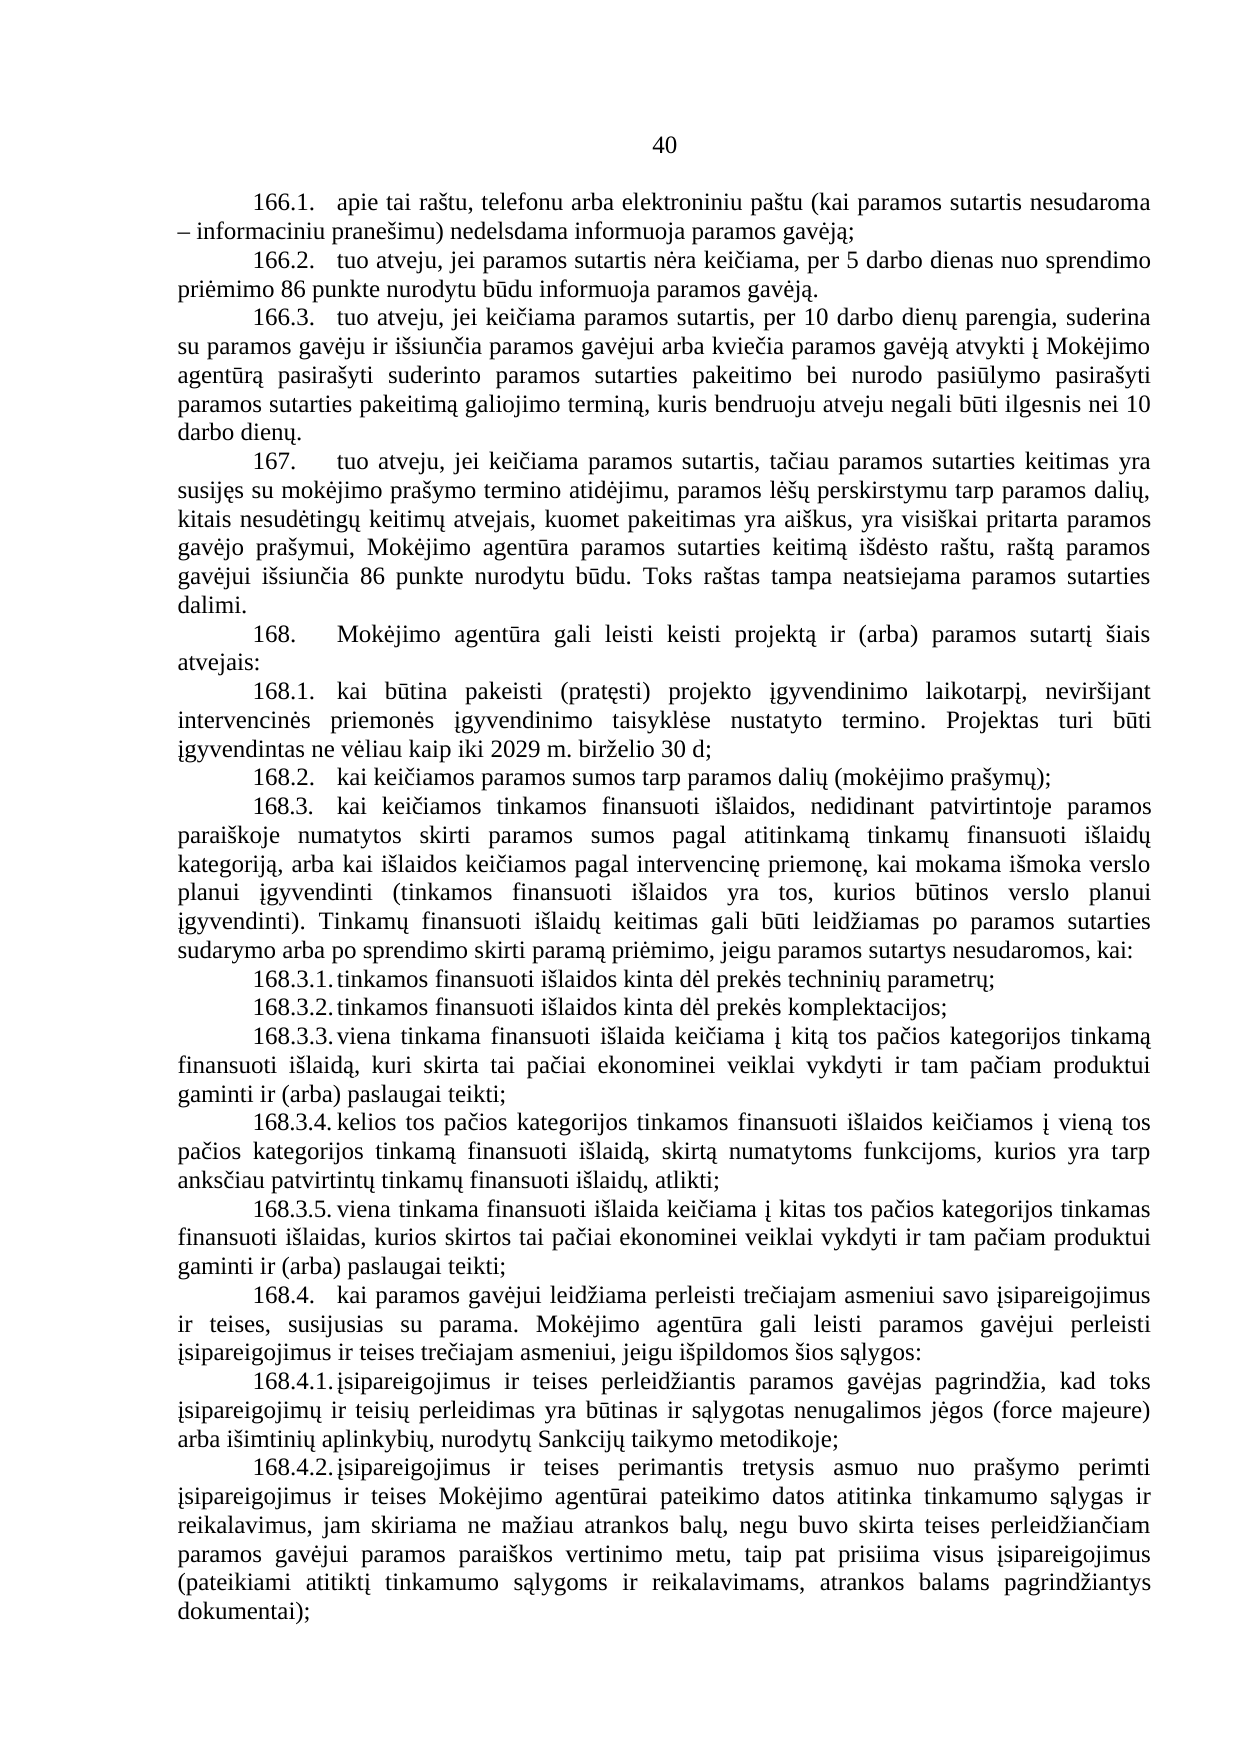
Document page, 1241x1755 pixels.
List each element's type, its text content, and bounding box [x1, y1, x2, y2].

text 166.3. tuo atveju, jei keičiama paramos sutartis, per 10 darbo dienų parengia, suderina su paramos gavėju ir išsiunčia paramos gavėjui arba kviečia paramos gavėją atvykti į Mokėjimo agentūrą pasirašyti suderinto paramos sutarties pakeitimo bei nurodo pasiūlymo pasirašyti paramos sutarties pakeitimą galiojimo terminą, kuris bendruoju atveju negali būti ilgesnis nei 10 darbo dienų. [177, 302, 1152, 446]
text 166.2. tuo atveju, jei paramos sutartis nėra keičiama, per 5 darbo dienas nuo sprendimo priėmimo 86 punkte nurodytu būdu informuoja paramos gavėją. [177, 245, 1152, 302]
text 167. tuo atveju, jei keičiama paramos sutartis, tačiau paramos sutarties keitimas yra susijęs su mokėjimo prašymo termino atidėjimu, paramos lėšų perskirstymu tarp paramos dalių, kitais nesudėtingų keitimų atvejais, kuomet pakeitimas yra aiškus, yra visiškai pritarta paramos gavėjo prašymui, Mokėjimo agentūra paramos sutarties keitimą išdėsto raštu, raštą paramos gavėjui išsiunčia 86 punkte nurodytu būdu. Toks raštas tampa neatsiejama paramos sutarties dalimi. [177, 446, 1152, 619]
text 168. Mokėjimo agentūra gali leisti keisti projektą ir (arba) paramos sutartį šiais atvejais: [177, 619, 1152, 676]
text 168.4.1. įsipareigojimus ir teises perleidžiantis paramos gavėjas pagrindžia, kad toks įsipareigojimų ir teisių perleidimas yra būtinas ir sąlygotas nenugalimos jėgos (force majeure) arba išimtinių aplinkybių, nurodytų Sankcijų taikymo metodikoje; [177, 1366, 1152, 1452]
text 168.3.1. tinkamos finansuoti išlaidos kinta dėl prekės techninių parametrų; [177, 964, 1152, 992]
text 168.3.2. tinkamos finansuoti išlaidos kinta dėl prekės komplektacijos; [177, 992, 1152, 1021]
text 168.1. kai būtina pakeisti (pratęsti) projekto įgyvendinimo laikotarpį, neviršijant intervencinės priemonės įgyvendinimo taisyklėse nustatyto termino. Projektas turi būti įgyvendintas ne vėliau kaip iki 2029 m. birželio 30 d; [177, 676, 1152, 762]
text 168.3.4. kelios tos pačios kategorijos tinkamos finansuoti išlaidos keičiamos į vieną tos pačios kategorijos tinkamą finansuoti išlaidą, skirtą numatytoms funkcijoms, kurios yra tarp anksčiau patvirtintų tinkamų finansuoti išlaidų, atlikti; [177, 1107, 1152, 1194]
text 168.4.2. įsipareigojimus ir teises perimantis tretysis asmuo nuo prašymo perimti įsipareigojimus ir teises Mokėjimo agentūrai pateikimo datos atitinka tinkamumo sąlygas ir reikalavimus, jam skiriama ne mažiau atrankos balų, negu buvo skirta teises perleidžiančiam paramos gavėjui paramos paraiškos vertinimo metu, taip pat prisiima visus įsipareigojimus (pateikiami atitiktį tinkamumo sąlygoms ir reikalavimams, atrankos balams pagrindžiantys dokumentai); [177, 1452, 1152, 1625]
text 168.4. kai paramos gavėjui leidžiama perleisti trečiajam asmeniui savo įsipareigojimus ir teises, susijusias su parama. Mokėjimo agentūra gali leisti paramos gavėjui perleisti įsipareigojimus ir teises trečiajam asmeniui, jeigu išpildomos šios sąlygos: [177, 1280, 1152, 1366]
text 168.3.5. viena tinkama finansuoti išlaida keičiama į kitas tos pačios kategorijos tinkamas finansuoti išlaidas, kurios skirtos tai pačiai ekonominei veiklai vykdyti ir tam pačiam produktui gaminti ir (arba) paslaugai teikti; [177, 1194, 1152, 1280]
text 168.3. kai keičiamos tinkamos finansuoti išlaidos, nedidinant patvirtintoje paramos paraiškoje numatytos skirti paramos sumos pagal atitinkamą tinkamų finansuoti išlaidų kategoriją, arba kai išlaidos keičiamos pagal intervencinę priemonę, kai mokama išmoka verslo planui įgyvendinti (tinkamos finansuoti išlaidos yra tos, kurios būtinos verslo planui įgyvendinti). Tinkamų finansuoti išlaidų keitimas gali būti leidžiamas po paramos sutarties sudarymo arba po sprendimo skirti paramą priėmimo, jeigu paramos sutartys nesudaromos, kai: [177, 791, 1152, 964]
text 168.3.3. viena tinkama finansuoti išlaida keičiama į kitą tos pačios kategorijos tinkamą finansuoti išlaidą, kuri skirta tai pačiai ekonominei veiklai vykdyti ir tam pačiam produktui gaminti ir (arba) paslaugai teikti; [177, 1021, 1152, 1107]
text 166.1. apie tai raštu, telefonu arba elektroniniu paštu (kai paramos sutartis nesudaroma – informaciniu pranešimu) nedelsdama informuoja paramos gavėją; [177, 187, 1152, 245]
text 168.2. kai keičiamos paramos sumos tarp paramos dalių (mokėjimo prašymų); [177, 762, 1152, 791]
